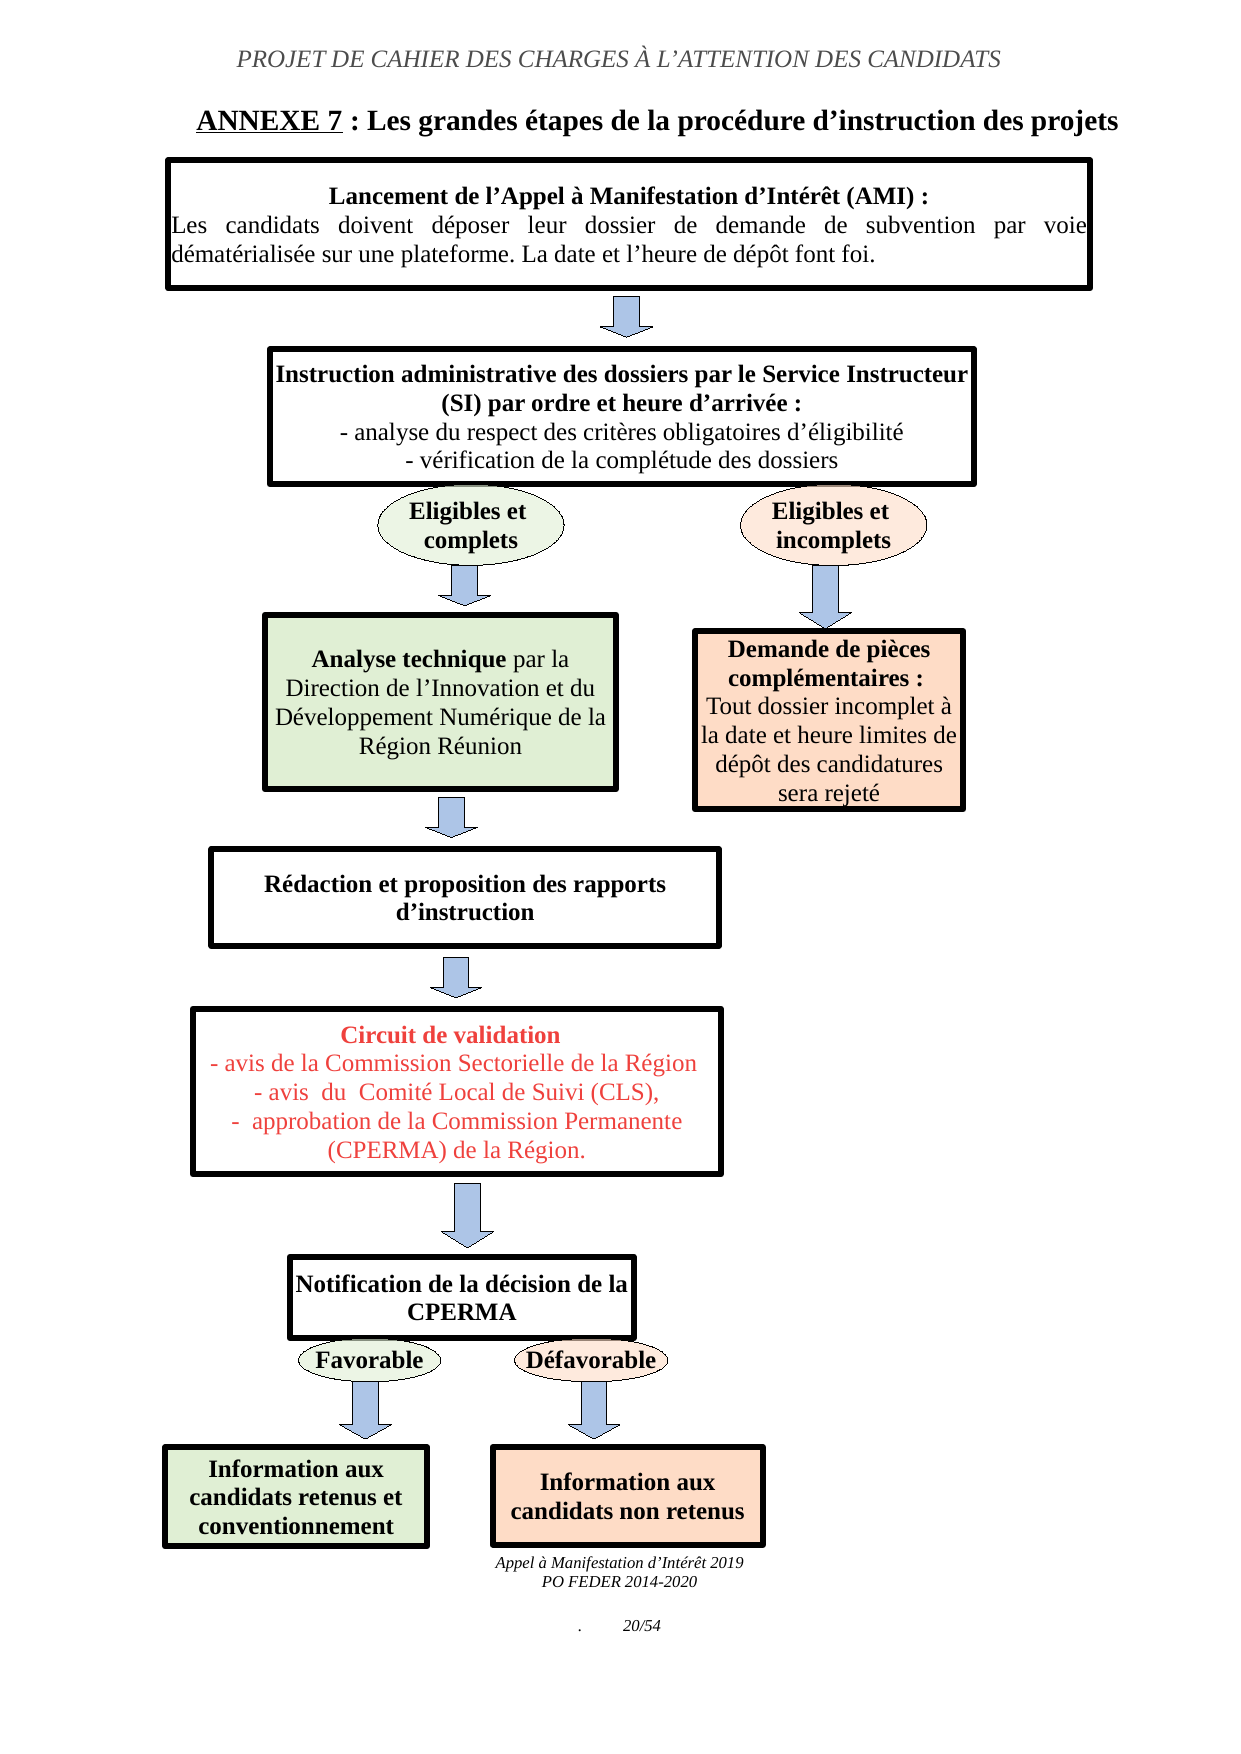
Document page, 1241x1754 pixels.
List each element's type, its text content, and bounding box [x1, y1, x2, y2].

subtitle ANNEXE 7 : Les grandes étapes de la procédure d’instruction des projets [118, 103, 1122, 136]
